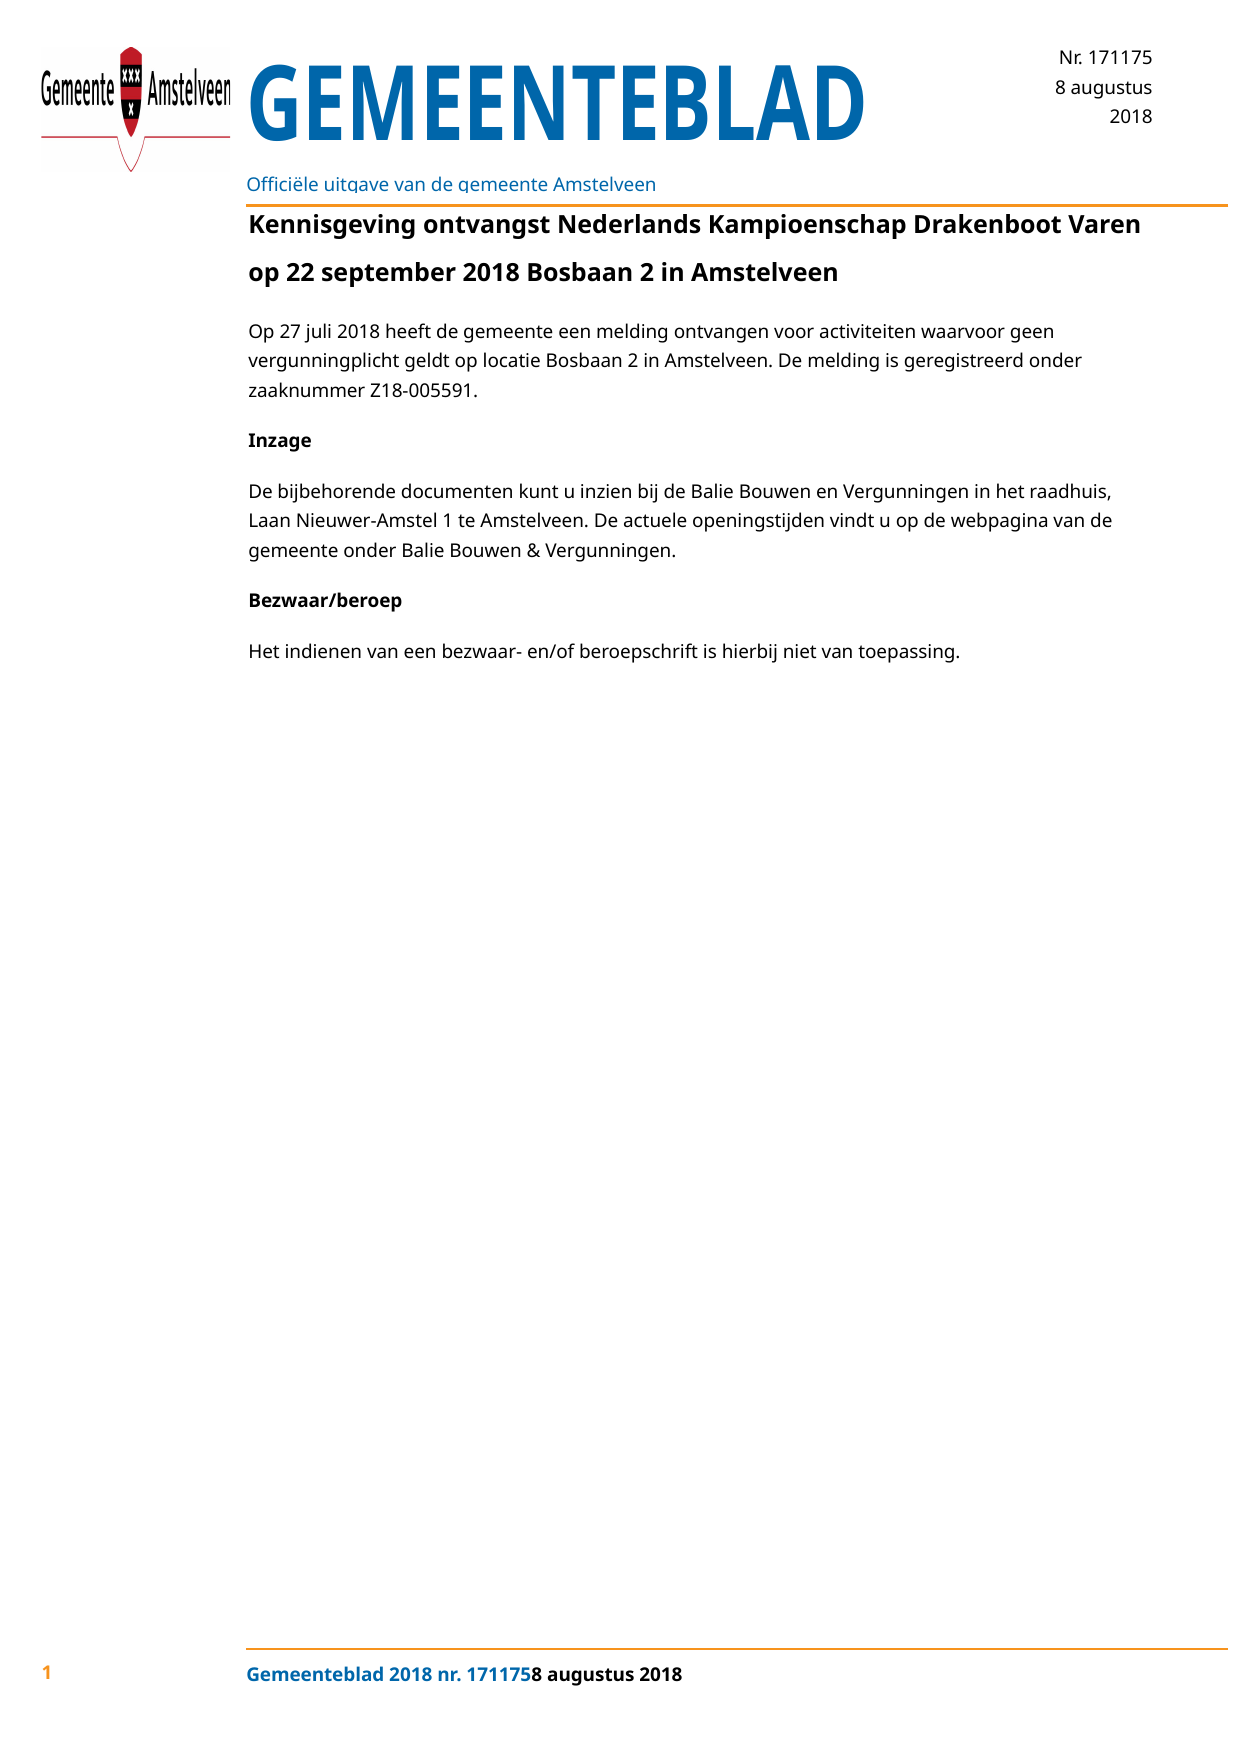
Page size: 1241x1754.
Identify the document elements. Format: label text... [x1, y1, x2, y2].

text Inzage [248, 427, 1152, 453]
text Kennisgeving ontvangst Nederlands Kampioenschap Drakenboot Varen op 22 september 2018 Bosbaan 2 in Amstelveen [248, 207, 1152, 288]
text Het indienen van een bezwaar- en/of beroepschrift is hierbij niet van toepassing. [248, 638, 1152, 664]
picture [41, 47, 231, 172]
text Bezwaar/beroep [248, 587, 1152, 613]
text De bijbehorende documenten kunt u inzien bij de Balie Bouwen en Vergunningen in het raadhuis, Laan Nieuwer-Amstel 1 te Amstelveen. De actuele openingstijden vindt u op de webpagina van de gemeente onder Balie Bouwen & Vergunningen. [248, 478, 1152, 563]
text Op 27 juli 2018 heeft de gemeente een melding ontvangen voor activiteiten waarvoor geen vergunningplicht geldt op locatie Bosbaan 2 in Amstelveen. De melding is geregistreerd onder zaaknummer Z18-005591. [248, 318, 1152, 403]
